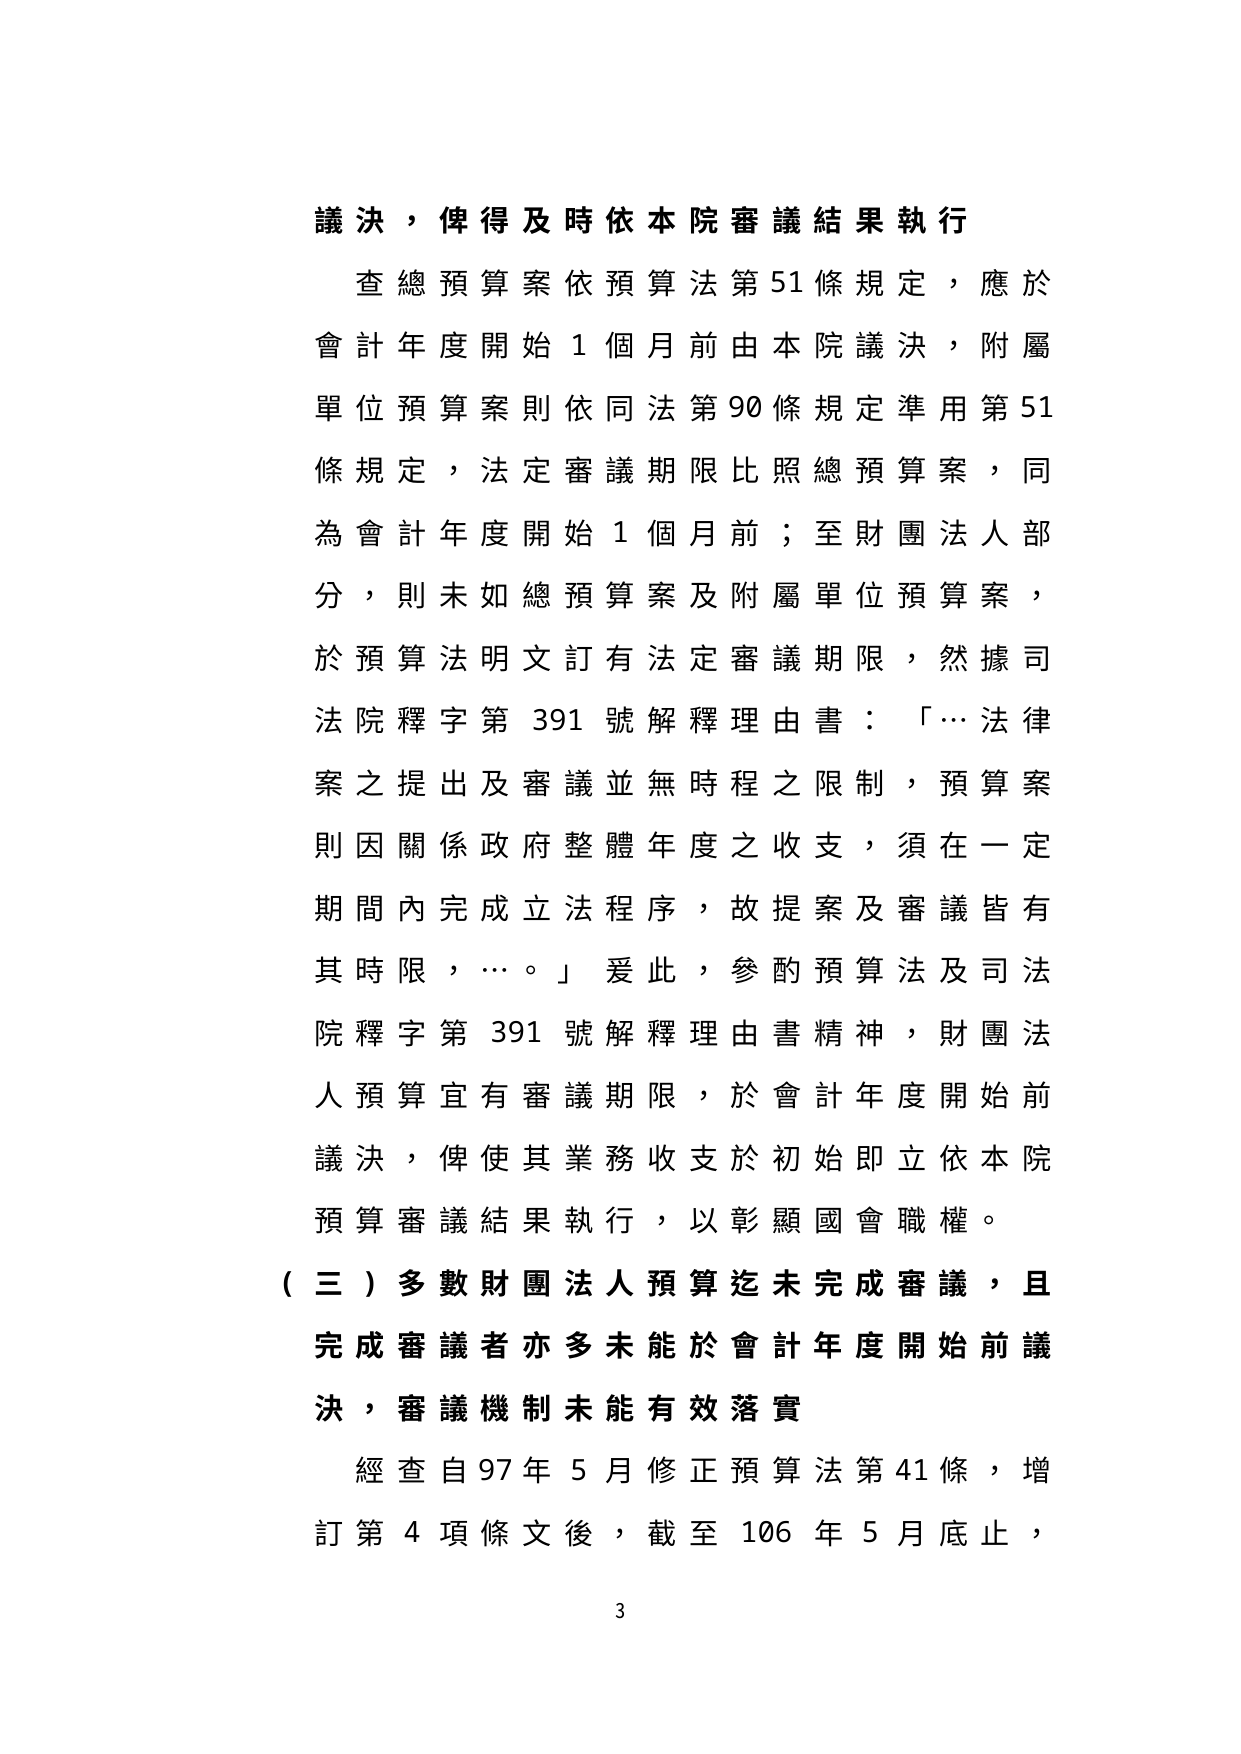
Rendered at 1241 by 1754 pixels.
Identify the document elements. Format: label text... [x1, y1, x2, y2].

text 議決，俾得及時依本院審議結果執行 [242, 177, 1058, 240]
text 經查自97年5月修正預算法第41條，增訂第4項條文後，截至106年5月底止， [271, 1427, 1058, 1552]
text 查總預算案依預算法第51條規定，應於會計年度開始1個月前由本院議決，附屬單位預算案則依同法第90條規定準用第51條規定，法定審議期限比照總預算案，同為會計年度開始1個月前；至財團法人部分，則未如總預算案及附屬單位預算案，於預算法明文訂有法定審議期限，然據司法院釋字第391號解釋理由書：「…法律案之提出及審議並無時程之限制，預算案則因關係政府整體年度之收支，須在一定期間內完成立法程序，故提案及審議皆有其時限，…。」爰此，參酌預算法及司法院釋字第391號解釋理由書精神，財團法人預算宜有審議期限，於會計年度開始前議決，俾使其業務收支於初始即立依本院預算審議結果執行，以彰顯國會職權。 [271, 240, 1058, 1240]
text (三)多數財團法人預算迄未完成審議，且完成審議者亦多未能於會計年度開始前議決，審議機制未能有效落實 [242, 1240, 1058, 1427]
